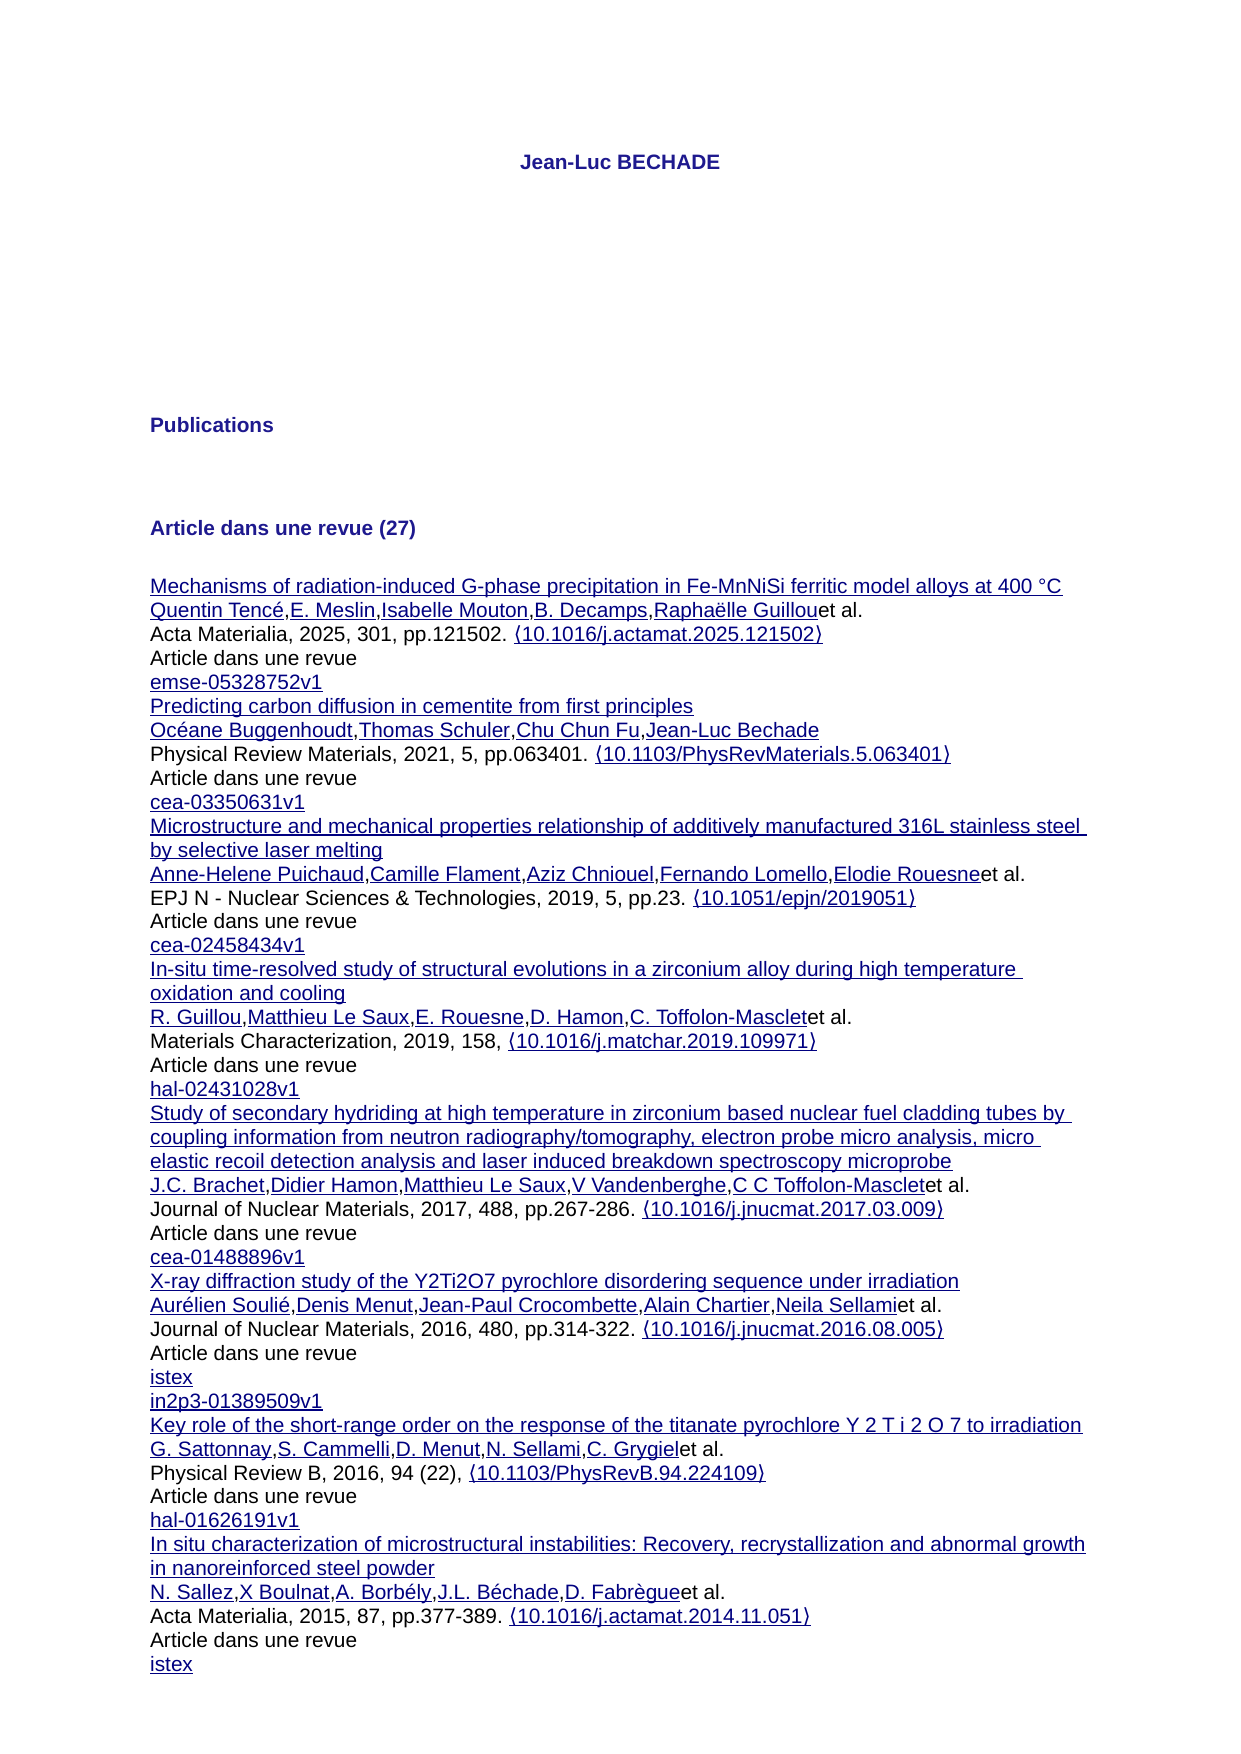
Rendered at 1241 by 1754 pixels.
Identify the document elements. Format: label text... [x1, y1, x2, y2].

subtitle Jean-Luc BECHADE [150, 150, 1090, 174]
table_cell Study of secondary hydriding at high temperature in zirconium based nuclear fuel cladding tubes by coupling information from neutron radiography/tomography, electron probe micro analysis, micro elastic recoil detection analysis and laser induced breakdown spectroscopy microprobe J.C. Brachet,Didier Hamon,Matthieu Le Saux,V Vandenberghe,C C Toffolon-Mascletet al. Journal of Nuclear Materials, 2017, 488, pp.267-286. ⟨10.1016/j.jnucmat.2017.03.009⟩ Article dans une revue cea-01488896v1 [150, 1101, 1090, 1269]
table_header Mechanisms of radiation-induced G-phase precipitation in Fe-MnNiSi ferritic model alloys at 400 °C Quentin Tencé,E. Meslin,Isabelle Mouton,B. Decamps,Raphaëlle Guillouet al. Acta Materialia, 2025, 301, pp.121502. ⟨10.1016/j.actamat.2025.121502⟩ Article dans une revue emse-05328752v1 [150, 574, 1090, 694]
subtitle Article dans une revue (27) [150, 516, 1090, 539]
subtitle Publications [150, 412, 1090, 436]
table_cell X-ray diffraction study of the Y2Ti2O7 pyrochlore disordering sequence under irradiation Aurélien Soulié,Denis Menut,Jean-Paul Crocombette,Alain Chartier,Neila Sellamiet al. Journal of Nuclear Materials, 2016, 480, pp.314-322. ⟨10.1016/j.jnucmat.2016.08.005⟩ Article dans une revue istex in2p3-01389509v1 [150, 1269, 1090, 1412]
table_cell In-situ time-resolved study of structural evolutions in a zirconium alloy during high temperature oxidation and cooling R. Guillou,Matthieu Le Saux,E. Rouesne,D. Hamon,C. Toffolon-Mascletet al. Materials Characterization, 2019, 158, ⟨10.1016/j.matchar.2019.109971⟩ Article dans une revue hal-02431028v1 [150, 957, 1090, 1101]
table_cell Key role of the short-range order on the response of the titanate pyrochlore Y 2 T i 2 O 7 to irradiation G. Sattonnay,S. Cammelli,D. Menut,N. Sellami,C. Grygielet al. Physical Review B, 2016, 94 (22), ⟨10.1103/PhysRevB.94.224109⟩ Article dans une revue hal-01626191v1 [150, 1413, 1090, 1532]
table_cell Microstructure and mechanical properties relationship of additively manufactured 316L stainless steel by selective laser melting Anne-Helene Puichaud,Camille Flament,Aziz Chniouel,Fernando Lomello,Elodie Rouesneet al. EPJ N - Nuclear Sciences & Technologies, 2019, 5, pp.23. ⟨10.1051/epjn/2019051⟩ Article dans une revue cea-02458434v1 [150, 814, 1090, 957]
table_cell In situ characterization of microstructural instabilities: Recovery, recrystallization and abnormal growth in nanoreinforced steel powder N. Sallez,X Boulnat,A. Borbély,J.L. Béchade,D. Fabrègueet al. Acta Materialia, 2015, 87, pp.377-389. ⟨10.1016/j.actamat.2014.11.051⟩ Article dans une revue istex [150, 1532, 1090, 1676]
table_cell Predicting carbon diffusion in cementite from first principles Océane Buggenhoudt,Thomas Schuler,Chu Chun Fu,Jean-Luc Bechade Physical Review Materials, 2021, 5, pp.063401. ⟨10.1103/PhysRevMaterials.5.063401⟩ Article dans une revue cea-03350631v1 [150, 694, 1090, 813]
